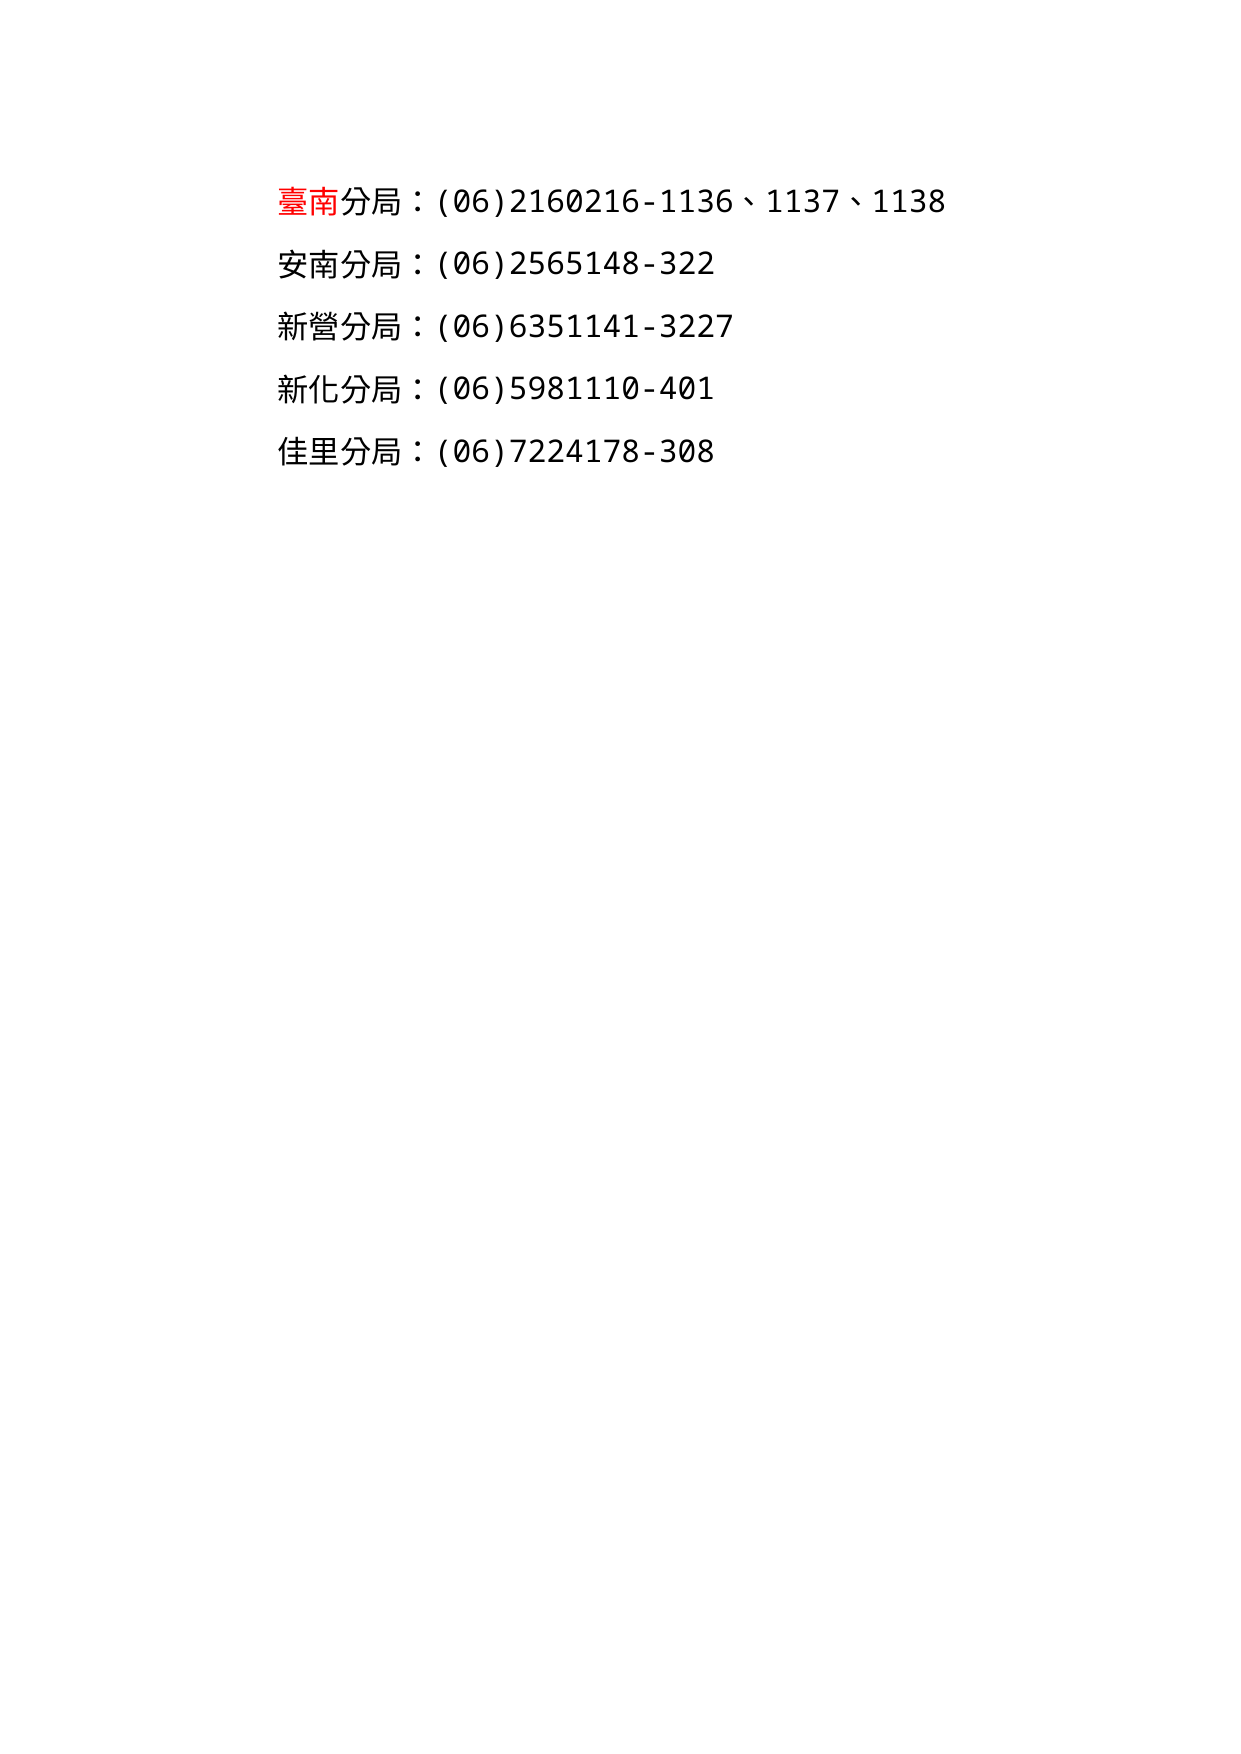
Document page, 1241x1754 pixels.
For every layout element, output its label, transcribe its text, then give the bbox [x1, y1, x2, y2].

text 臺南分局：(06)2160216-1136、1137、1138 [240, 158, 1063, 221]
text 安南分局：(06)2565148-322 [240, 221, 1063, 283]
text 佳里分局：(06)7224178-308 [240, 408, 1063, 471]
text 新化分局：(06)5981110-401 [240, 346, 1063, 408]
text 新營分局：(06)6351141-3227 [240, 283, 1063, 346]
